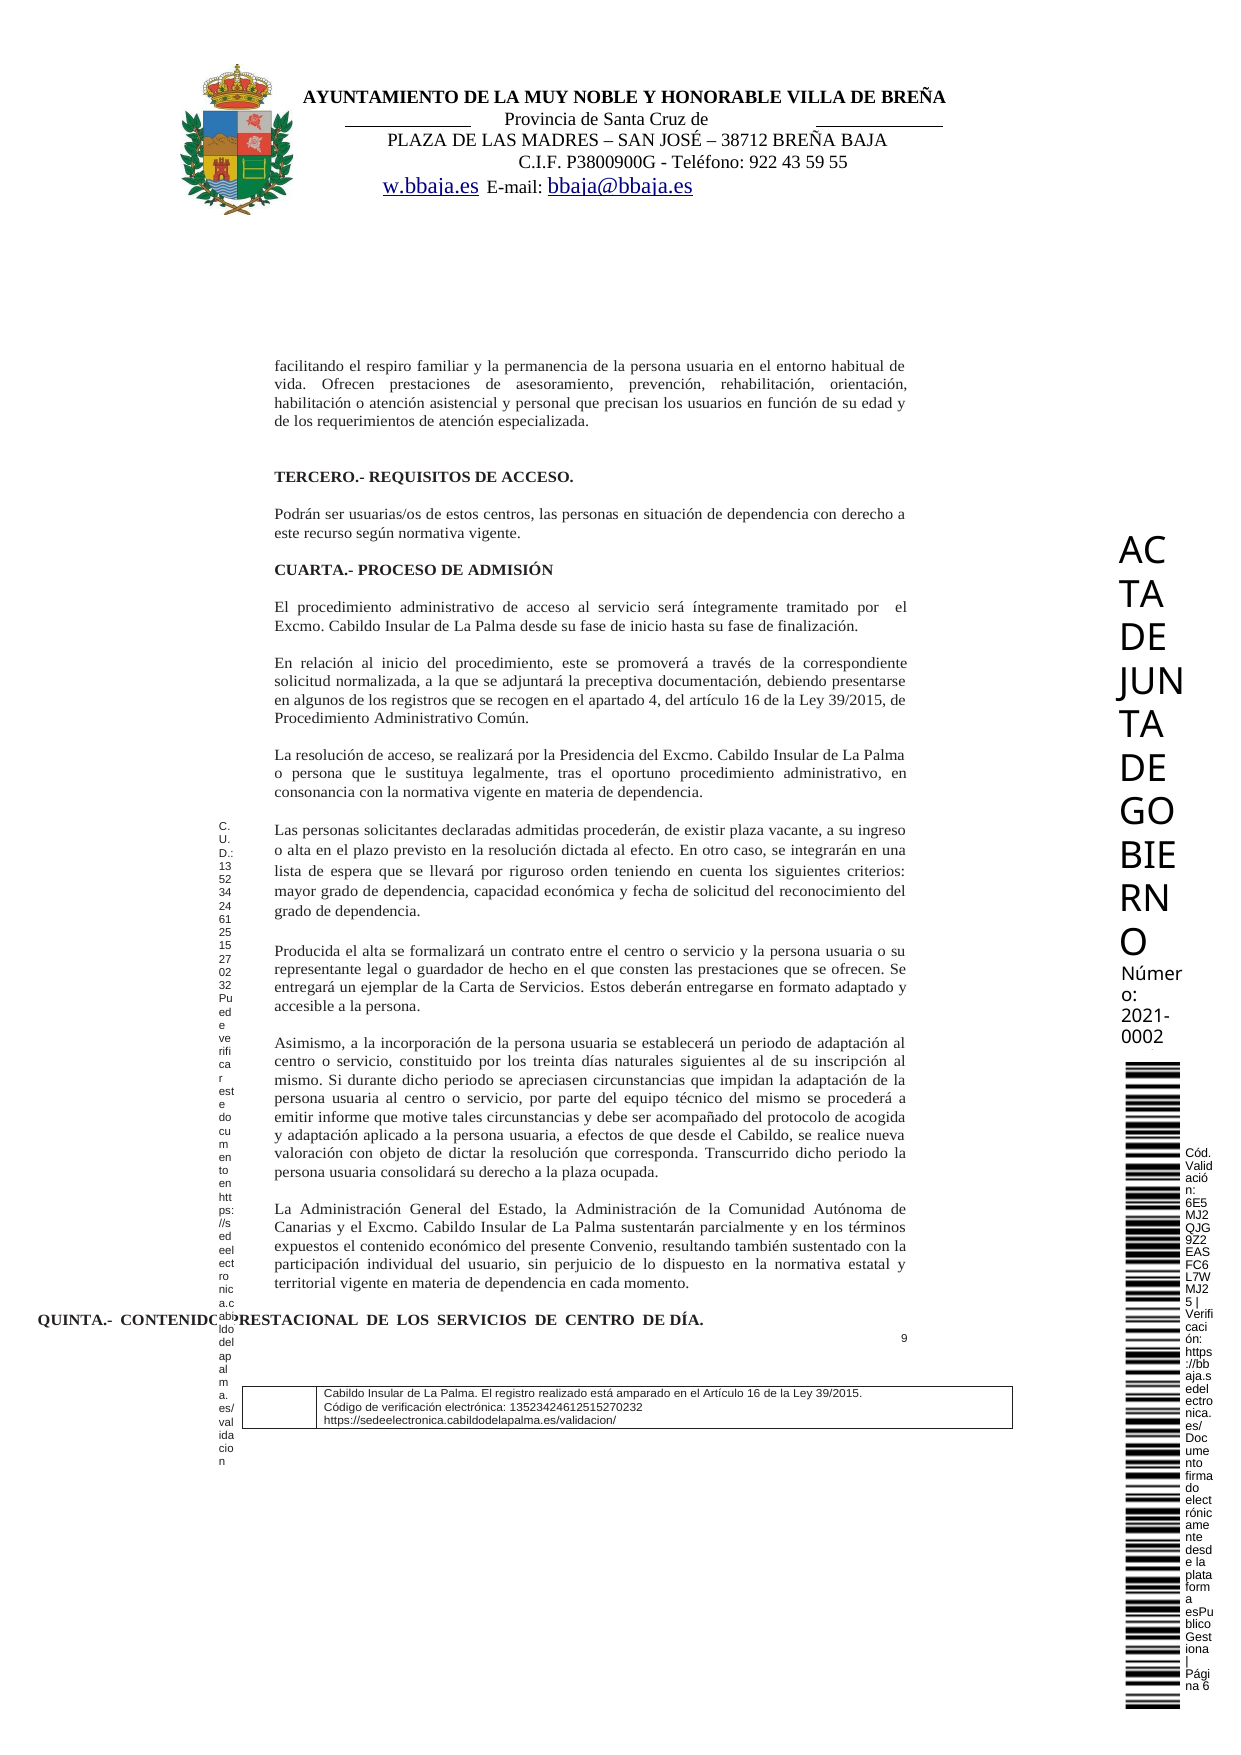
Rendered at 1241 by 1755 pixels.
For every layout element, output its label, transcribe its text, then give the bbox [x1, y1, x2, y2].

text Producida el alta se formalizará un contrato entre el centro o servicio y la persona usuaria o su representante legal o guardador de hecho en el que consten las prestaciones que se ofrecen. Se entregará un ejemplar de la Carta de Servicios. Estos deberán entregarse en formato adaptado y accesible a la persona. [274, 941, 907, 1014]
text Podrán ser usuarias/os de estos centros, las personas en situación de dependencia con derecho a este recurso según normativa vigente. [274, 505, 907, 541]
subtitle QUINTA.- CONTENIDO PRESTACIONAL DE LOS SERVICIOS DE CENTRO DE DÍA. [37, 1311, 217, 1329]
text C.U.D.: 13523424612515270232 Puede verificar este documento en https://sedeelectronica.cabildodelapalma.es/validacion [219, 820, 234, 1468]
text facilitando el respiro familiar y la permanencia de la persona usuaria en el entorno habitual de vida. Ofrecen prestaciones de asesoramiento, prevención, rehabilitación, orientación, habilitación o atención asistencial y personal que precisan los usuarios en función de su edad y de los requerimientos de atención especializada. [274, 357, 907, 430]
text Cód. Validación: 6E5MJ2QJG9Z2EASFC6L7WMJ25 | Verificación: https://bbaja.sedelectronica.es/ Documento firmado electrónicamente desde la plataforma esPublico Gestiona | Página 6 de 34 [1185, 1148, 1214, 1693]
text La resolución de acceso, se realizará por la Presidencia del Excmo. Cabildo Insular de La Palma o persona que le sustituya legalmente, tras el oportuno procedimiento administrativo, en consonancia con la normativa vigente en materia de dependencia. [274, 746, 907, 801]
text Número: 2021-0002 Fecha: 27/07/2021 [1121, 964, 1186, 1049]
text 9 [234, 1332, 907, 1345]
text Las personas solicitantes declaradas admitidas procederán, de existir plaza vacante, a su ingreso o alta en el plazo previsto en la resolución dictada al efecto. En otro caso, se integrarán en una lista de espera que se llevará por riguroso orden teniendo en cuenta los siguientes criterios: mayor grado de dependencia, capacidad económica y fecha de solicitud del reconocimiento del grado de dependencia. [274, 821, 907, 920]
subtitle CUARTA.- PROCESO DE ADMISIÓN [274, 561, 1117, 578]
text [37, 1332, 217, 1345]
subtitle TERCERO.- REQUISITOS DE ACCESO. [274, 468, 1191, 486]
text Podrán ser usuarias/os de estos centros, las personas en situación de dependencia con derecho a este recurso según normativa vigente. [1117, 526, 1186, 698]
subtitle QUINTA.- CONTENIDO PRESTACIONAL DE LOS SERVICIOS DE CENTRO DE DÍA. [234, 1311, 908, 1329]
text La Administración General del Estado, la Administración de la Comunidad Autónoma de Canarias y el Excmo. Cabildo Insular de La Palma sustentarán parcialmente y en los términos expuestos el contenido económico del presente Convenio, resultando también sustentado con la participación individual del usuario, sin perjuicio de lo dispuesto en la normativa estatal y territorial vigente en materia de dependencia en cada momento. [274, 1200, 907, 1292]
text Asimismo, a la incorporación de la persona usuaria se establecerá un periodo de adaptación al centro o servicio, constituido por los treinta días naturales siguientes al de su inscripción al mismo. Si durante dicho periodo se apreciasen circunstancias que impidan la adaptación de la persona usuaria al centro o servicio, por parte del equipo técnico del mismo se procederá a emitir informe que motive tales circunstancias y debe ser acompañado del protocolo de acogida y adaptación aplicado a la persona usuaria, a efectos de que desde el Cabildo, se realice nueva valoración con objeto de dictar la resolución que corresponda. Transcurrido dicho periodo la persona usuaria consolidará su derecho a la plaza ocupada. [274, 1034, 907, 1181]
text El procedimiento administrativo de acceso al servicio será íntegramente tramitado por el Excmo. Cabildo Insular de La Palma desde su fase de inicio hasta su fase de finalización. [274, 598, 907, 634]
text ACTA DE JUNTA DE GOBIERNO [1119, 529, 1186, 964]
text En relación al inicio del procedimiento, este se promoverá a través de la correspondiente solicitud normalizada, a la que se adjuntará la preceptiva documentación, debiendo presentarse en algunos de los registros que se recogen en el apartado 4, del artículo 16 de la Ley 39/2015, de Procedimiento Administrativo Común. [274, 653, 907, 727]
